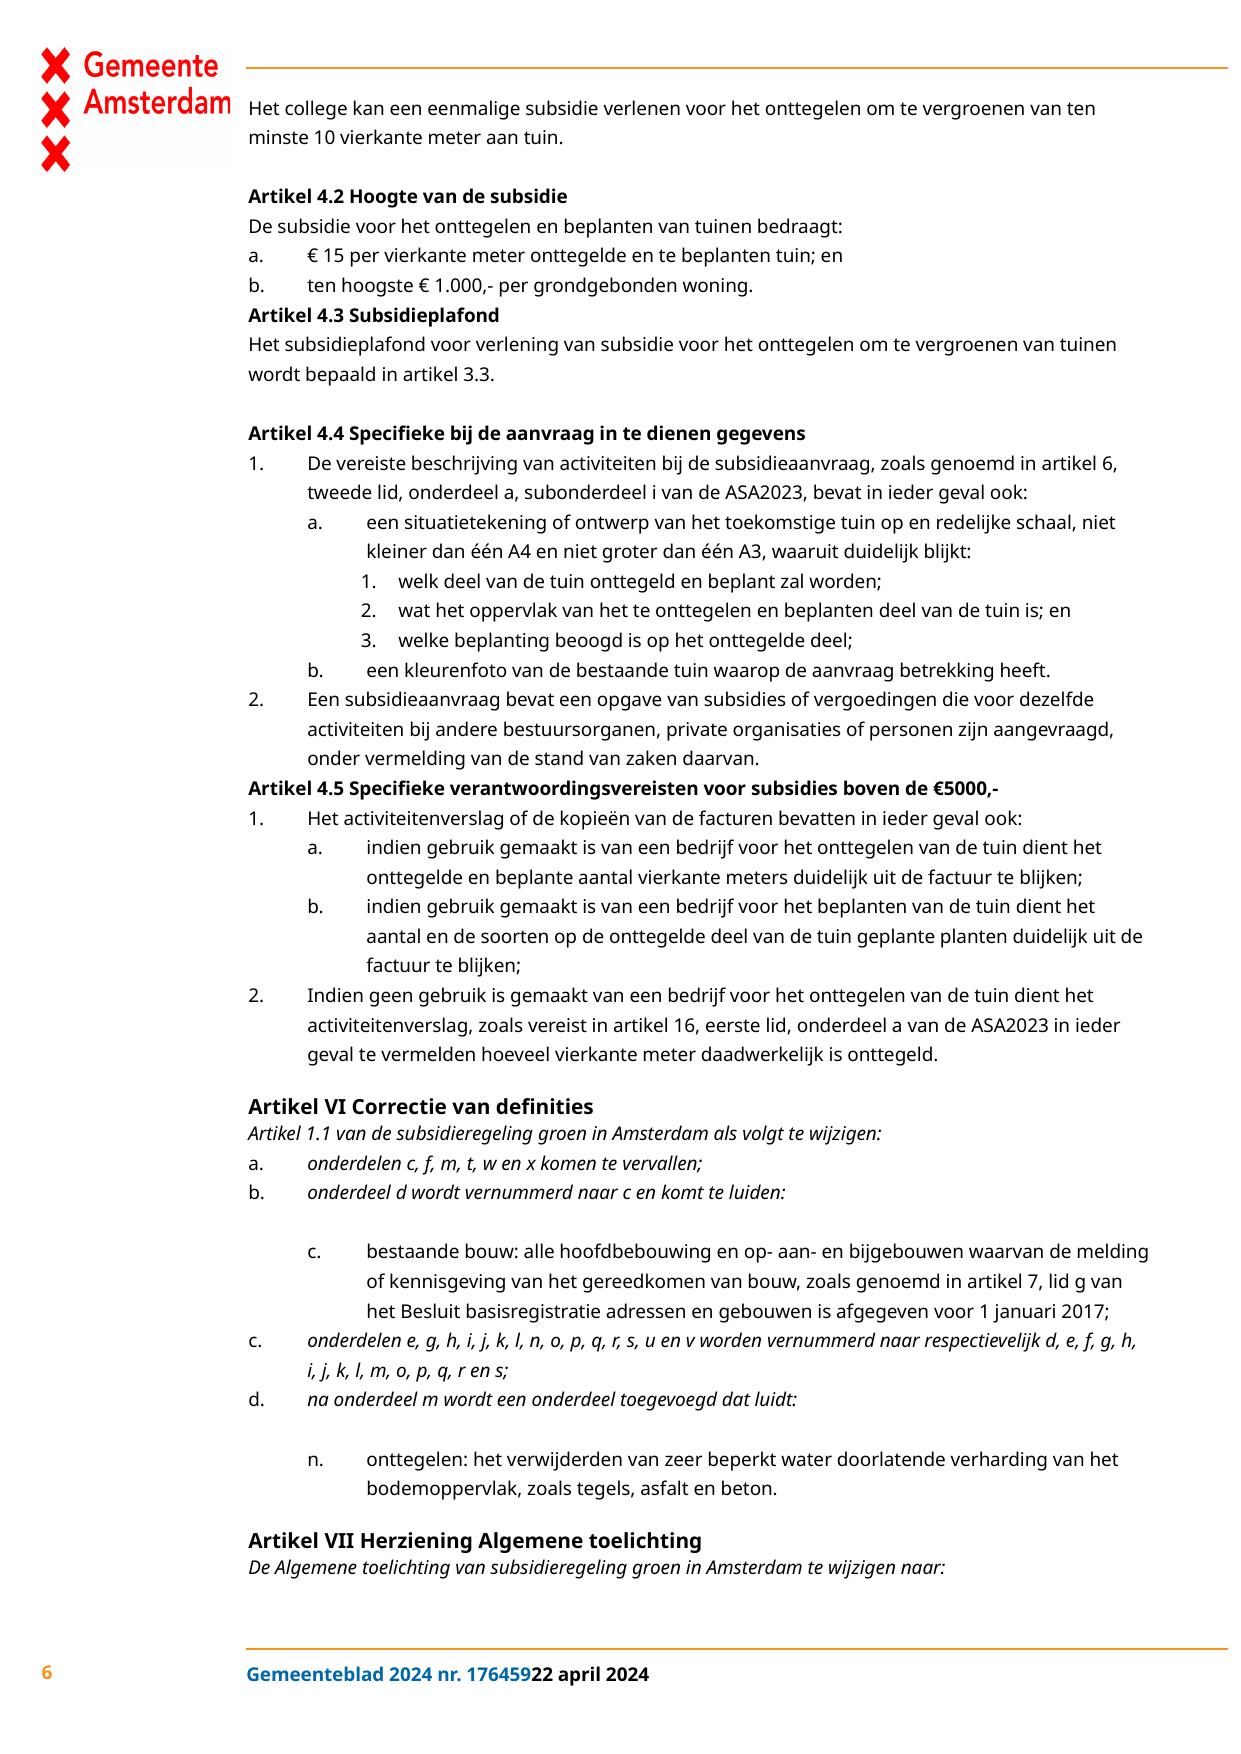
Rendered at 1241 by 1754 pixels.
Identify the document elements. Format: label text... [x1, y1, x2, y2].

text Het college kan een eenmalige subsidie verlenen voor het onttegelen om te vergroenen van ten minste 10 vierkante meter aan tuin. [248, 95, 1152, 150]
text Artikel 4.2 Hoogte van de subsidie [248, 183, 1152, 209]
text De Algemene toelichting van subsidieregeling groen in Amsterdam te wijzigen naar: [248, 1554, 1152, 1580]
list onderdelen e, g, h, i, j, k, l, n, o, p, q, r, s, u en v worden vernummerd naar respectievelijk d, e, f, g, h, i, j, k, l, m, o, p, q, r en s; [248, 1327, 1152, 1383]
list onderdelen c, f, m, t, w en x komen te vervallen; [248, 1150, 1152, 1176]
list onderdeel d wordt vernummerd naar c en komt te luiden: [248, 1179, 1152, 1205]
text Het subsidieplafond voor verlening van subsidie voor het onttegelen om te vergroenen van tuinen wordt bepaald in artikel 3.3. [248, 331, 1152, 387]
list Een subsidieaanvraag bevat een opgave van subsidies of vergoedingen die voor dezelfde activiteiten bij andere bestuursorganen, private organisaties of personen zijn aangevraagd, onder vermelding van de stand van zaken daarvan. [248, 686, 1152, 771]
text Artikel VI Correctie van definities [248, 1092, 1152, 1120]
text Artikel VII Herziening Algemene toelichting [248, 1526, 1152, 1554]
list € 15 per vierkante meter onttegelde en te beplanten tuin; en [248, 243, 1152, 268]
list na onderdeel m wordt een onderdeel toegevoegd dat luidt: [248, 1387, 1152, 1412]
list bestaande bouw: alle hoofdbebouwing en op- aan- en bijgebouwen waarvan de melding of kennisgeving van het gereedkomen van bouw, zoals genoemd in artikel 7, lid g van het Besluit basisregistratie adressen en gebouwen is afgegeven voor 1 januari 2017; [307, 1239, 1152, 1323]
list welk deel van de tuin onttegeld en beplant zal worden; [361, 568, 1152, 594]
list De vereiste beschrijving van activiteiten bij de subsidieaanvraag, zoals genoemd in artikel 6, tweede lid, onderdeel a, subonderdeel i van de ASA2023, bevat in ieder geval ook: [248, 450, 1152, 505]
list indien gebruik gemaakt is van een bedrijf voor het onttegelen van de tuin dient het onttegelde en beplante aantal vierkante meters duidelijk uit de factuur te blijken; [307, 834, 1152, 890]
list wat het oppervlak van het te onttegelen en beplanten deel van de tuin is; en [361, 598, 1152, 623]
list indien gebruik gemaakt is van een bedrijf voor het beplanten van de tuin dient het aantal en de soorten op de onttegelde deel van de tuin geplante planten duidelijk uit de factuur te blijken; [307, 893, 1152, 978]
text Artikel 4.5 Specifieke verantwoordingsvereisten voor subsidies boven de €5000,- [248, 775, 1152, 801]
list een kleurenfoto van de bestaande tuin waarop de aanvraag betrekking heeft. [307, 657, 1152, 683]
list Indien geen gebruik is gemaakt van een bedrijf voor het onttegelen van de tuin dient het activiteitenverslag, zoals vereist in artikel 16, eerste lid, onderdeel a van de ASA2023 in ieder geval te vermelden hoeveel vierkante meter daadwerkelijk is onttegeld. [248, 982, 1152, 1067]
text Artikel 4.3 Subsidieplafond [248, 302, 1152, 328]
list een situatietekening of ontwerp van het toekomstige tuin op en redelijke schaal, niet kleiner dan één A4 en niet groter dan één A3, waaruit duidelijk blijkt: [307, 509, 1152, 564]
list onttegelen: het verwijderden van zeer beperkt water doorlatende verharding van het bodemoppervlak, zoals tegels, asfalt en beton. [307, 1446, 1152, 1501]
picture [41, 47, 231, 172]
list ten hoogste € 1.000,- per grondgebonden woning. [248, 272, 1152, 298]
list Het activiteitenverslag of de kopieën van de facturen bevatten in ieder geval ook: [248, 805, 1152, 831]
text Artikel 1.1 van de subsidieregeling groen in Amsterdam als volgt te wijzigen: [248, 1120, 1152, 1146]
text De subsidie voor het onttegelen en beplanten van tuinen bedraagt: [248, 213, 1152, 239]
text Artikel 4.4 Specifieke bij de aanvraag in te dienen gegevens [248, 420, 1152, 446]
list welke beplanting beoogd is op het onttegelde deel; [361, 627, 1152, 653]
